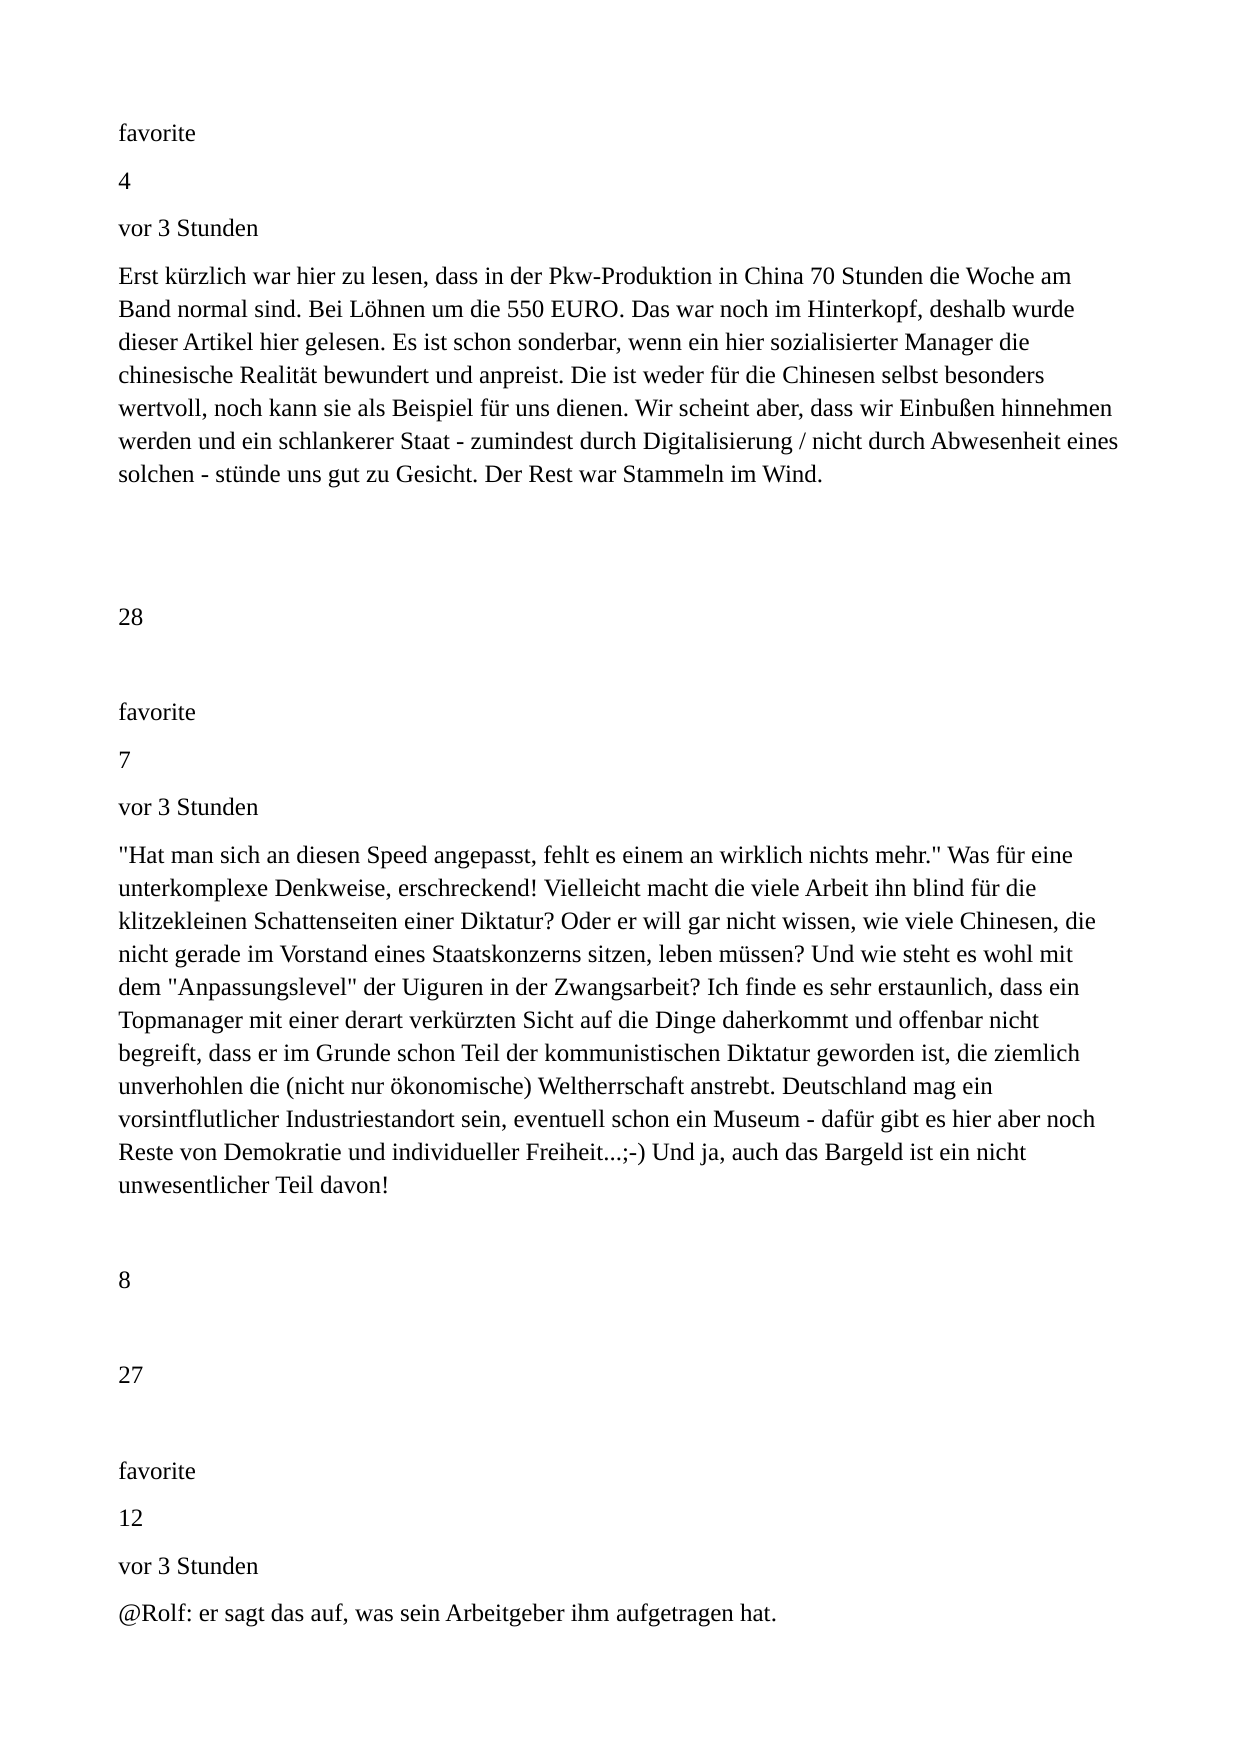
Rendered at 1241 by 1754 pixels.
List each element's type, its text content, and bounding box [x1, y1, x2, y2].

text vor 3 Stunden [118, 213, 1122, 242]
text 4 [118, 166, 1122, 194]
text favorite [118, 697, 1122, 726]
text 28 [118, 602, 1122, 631]
text vor 3 Stunden [118, 1551, 1122, 1580]
text 27 [118, 1361, 1122, 1389]
text favorite [118, 118, 1122, 147]
text favorite [118, 1456, 1122, 1484]
text Erst kürzlich war hier zu lesen, dass in der Pkw-Produktion in China 70 Stunden die Woche am Band normal sind. Bei Löhnen um die 550 EURO. Das war noch im Hinterkopf, deshalb wurde dieser Artikel hier gelesen. Es ist schon sonderbar, wenn ein hier sozialisierter Manager die chinesische Realität bewundert und anpreist. Die ist weder für die Chinesen selbst besonders wertvoll, noch kann sie als Beispiel für uns dienen. Wir scheint aber, dass wir Einbußen hinnehmen werden und ein schlankerer Staat - zumindest durch Digitalisierung / nicht durch Abwesenheit eines solchen - stünde uns gut zu Gesicht. Der Rest war Stammeln im Wind. [118, 261, 1122, 488]
text 7 [118, 745, 1122, 773]
text 12 [118, 1503, 1122, 1532]
text 8 [118, 1265, 1122, 1294]
text "Hat man sich an diesen Speed angepasst, fehlt es einem an wirklich nichts mehr." Was für eine unterkomplexe Denkweise, erschreckend! Vielleicht macht die viele Arbeit ihn blind für die klitzekleinen Schattenseiten einer Diktatur? Oder er will gar nicht wissen, wie viele Chinesen, die nicht gerade im Vorstand eines Staatskonzerns sitzen, leben müssen? Und wie steht es wohl mit dem "Anpassungslevel" der Uiguren in der Zwangsarbeit? Ich finde es sehr erstaunlich, dass ein Topmanager mit einer derart verkürzten Sicht auf die Dinge daherkommt und offenbar nicht begreift, dass er im Grunde schon Teil der kommunistischen Diktatur geworden ist, die ziemlich unverhohlen die (nicht nur ökonomische) Weltherrschaft anstrebt. Deutschland mag ein vorsintflutlicher Industriestandort sein, eventuell schon ein Museum - dafür gibt es hier aber noch Reste von Demokratie und individueller Freiheit...;-) Und ja, auch das Bargeld ist ein nicht unwesentlicher Teil davon! [118, 840, 1122, 1199]
text vor 3 Stunden [118, 792, 1122, 821]
text @Rolf: er sagt das auf, was sein Arbeitgeber ihm aufgetragen hat. [118, 1598, 1122, 1627]
